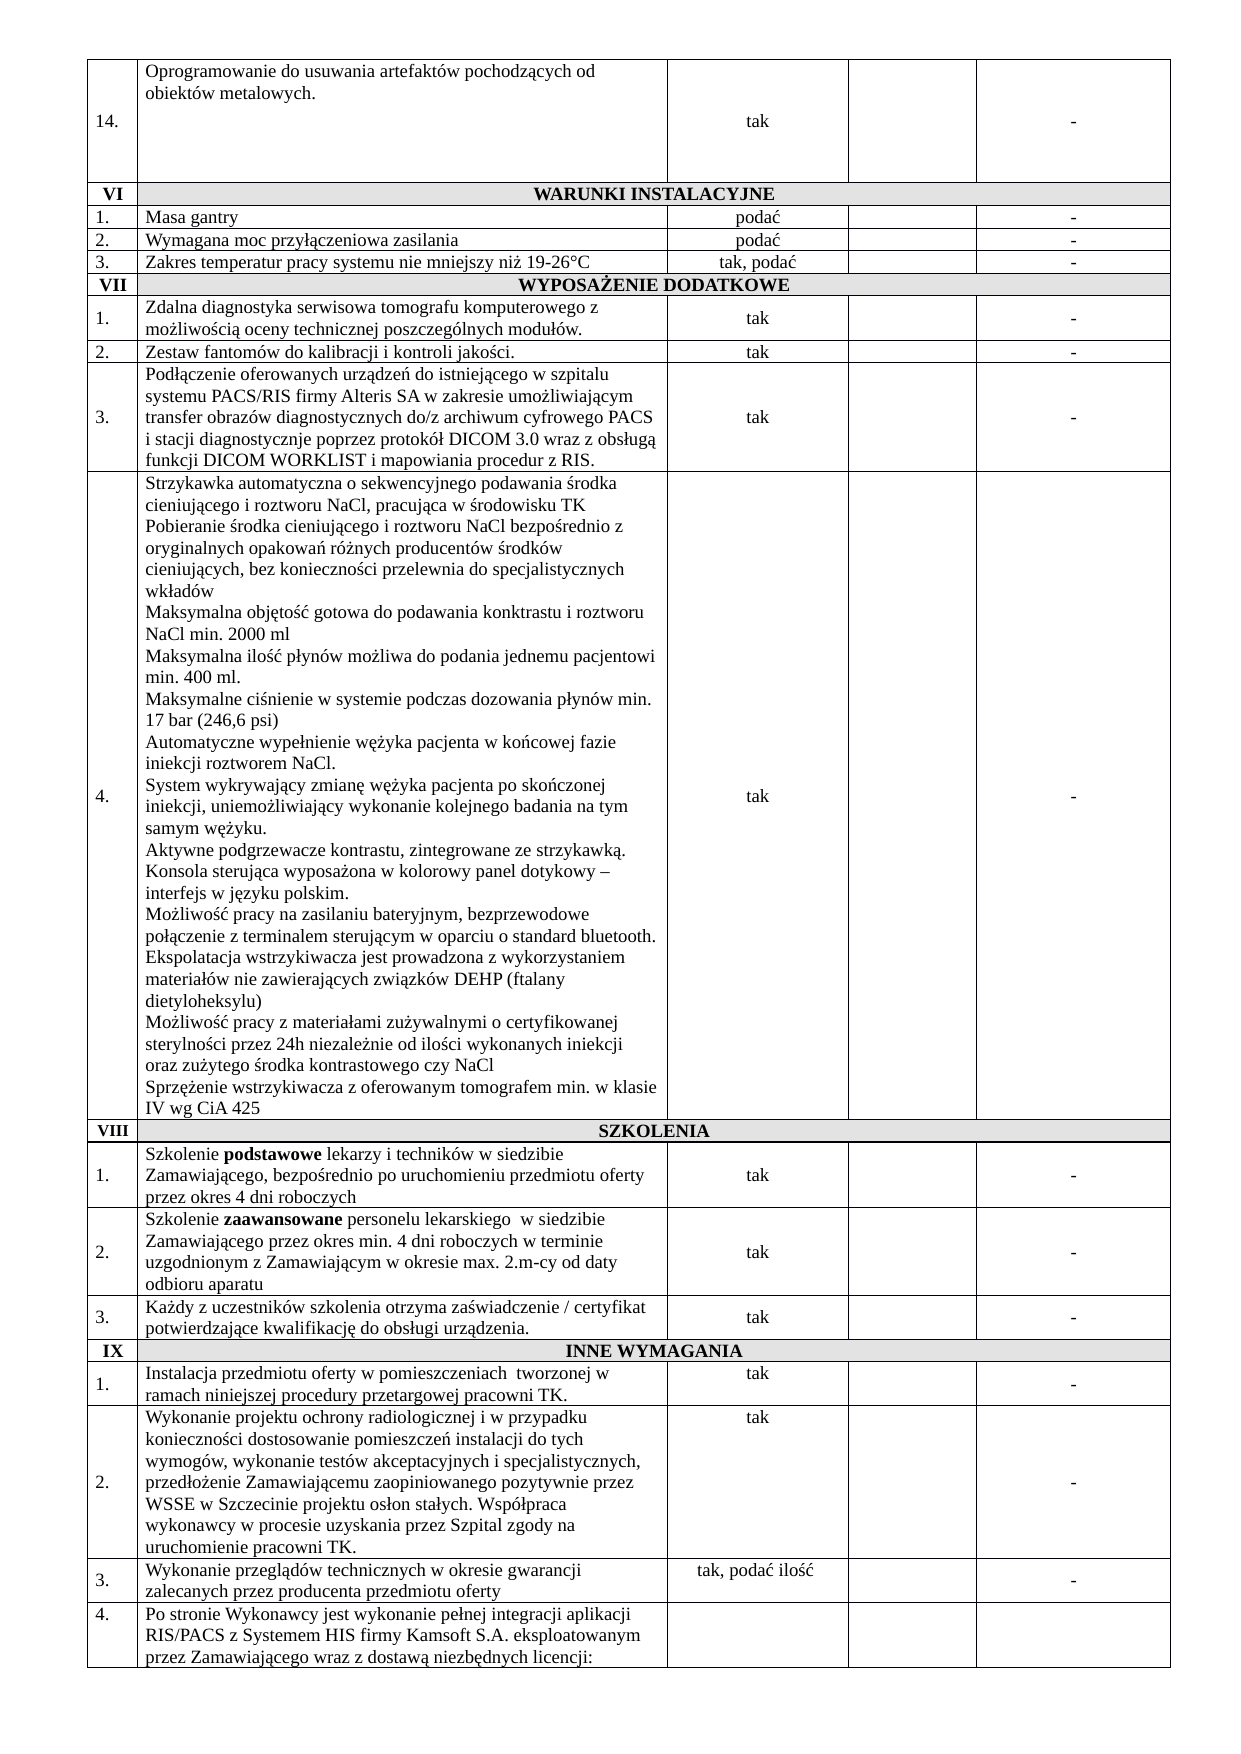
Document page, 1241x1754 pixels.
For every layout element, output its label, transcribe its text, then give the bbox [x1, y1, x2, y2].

table_cell [849, 363, 976, 471]
table_cell [849, 1143, 976, 1207]
table_cell - [977, 472, 1170, 1119]
table_cell [849, 472, 976, 1119]
table_cell Oprogramowanie do usuwania artefaktów pochodzących od obiektów metalowych. [138, 60, 667, 182]
table_cell [849, 60, 976, 182]
table_cell [849, 206, 976, 227]
table_cell Szkolenie zaawansowane personelu lekarskiego w siedzibie Zamawiającego przez okres min. 4 dni roboczych w terminie uzgodnionym z Zamawiającym w okresie max. 2.m-cy od daty odbioru aparatu [138, 1208, 667, 1294]
table_cell - [977, 1362, 1170, 1405]
table_cell Wykonanie przeglądów technicznych w okresie gwarancji zalecanych przez producenta przedmiotu oferty [138, 1559, 667, 1602]
table_cell [849, 341, 976, 362]
table_cell - [977, 60, 1170, 182]
table_cell [668, 1603, 848, 1667]
table_cell [88, 1406, 137, 1557]
table_cell - [977, 1406, 1170, 1557]
table_cell Każdy z uczestników szkolenia otrzyma zaświadczenie / certyfikat potwierdzające kwalifikację do obsługi urządzenia. [138, 1296, 667, 1339]
table_cell VIII [88, 1120, 137, 1141]
table_cell [88, 206, 137, 227]
table_cell podać [668, 229, 848, 250]
table_cell tak [668, 341, 848, 362]
table_cell tak [668, 1143, 848, 1207]
table_cell - [977, 206, 1170, 227]
table_cell Szkolenie podstawowe lekarzy i techników w siedzibie Zamawiającego, bezpośrednio po uruchomieniu przedmiotu oferty przez okres 4 dni roboczych [138, 1143, 667, 1207]
table_cell VI [88, 183, 137, 205]
table_cell Po stronie Wykonawcy jest wykonanie pełnej integracji aplikacji RIS/PACS z Systemem HIS firmy Kamsoft S.A. eksploatowanym przez Zamawiającego wraz z dostawą niezbędnych licencji: [138, 1603, 667, 1667]
table_cell - [977, 1559, 1170, 1602]
table_cell [849, 296, 976, 339]
table_cell [849, 251, 976, 273]
table_cell - [977, 1296, 1170, 1339]
table_cell [88, 341, 137, 362]
table_cell Wykonanie projektu ochrony radiologicznej i w przypadku konieczności dostosowanie pomieszczeń instalacji do tych wymogów, wykonanie testów akceptacyjnych i specjalistycznych, przedłożenie Zamawiającemu zaopiniowanego pozytywnie przez WSSE w Szczecinie projektu osłon stałych. Współpraca wykonawcy w procesie uzyskania przez Szpital zgody na uruchomienie pracowni TK. [138, 1406, 667, 1557]
table_cell Masa gantry [138, 206, 667, 227]
table_cell [977, 1603, 1170, 1667]
table_cell tak [668, 1208, 848, 1294]
table_cell IX [88, 1340, 137, 1361]
table_cell tak [668, 472, 848, 1119]
table_cell tak [668, 60, 848, 182]
table_cell Zestaw fantomów do kalibracji i kontroli jakości. [138, 341, 667, 362]
table_cell - [977, 229, 1170, 250]
table_cell [849, 1362, 976, 1405]
table_cell [88, 1143, 137, 1207]
table_cell [88, 1362, 137, 1405]
table_cell - [977, 363, 1170, 471]
table_cell Zdalna diagnostyka serwisowa tomografu komputerowego z możliwością oceny technicznej poszczególnych modułów. [138, 296, 667, 339]
table_cell - [977, 1208, 1170, 1294]
table_cell [88, 229, 137, 250]
table_cell SZKOLENIA [138, 1120, 1170, 1141]
table_cell tak, podać [668, 251, 848, 273]
table_cell Wymagana moc przyłączeniowa zasilania [138, 229, 667, 250]
table_cell [849, 229, 976, 250]
table_cell [88, 251, 137, 273]
table_cell podać [668, 206, 848, 227]
table_cell WYPOSAŻENIE DODATKOWE [138, 274, 1170, 295]
table_cell INNE WYMAGANIA [138, 1340, 1170, 1361]
table_cell [88, 296, 137, 339]
table_cell VII [88, 274, 137, 295]
table_cell tak [668, 1406, 848, 1557]
table_cell - [977, 1143, 1170, 1207]
table_cell tak, podać ilość [668, 1559, 848, 1602]
table_cell [88, 1559, 137, 1602]
table_cell [88, 363, 137, 471]
table_cell tak [668, 1296, 848, 1339]
table_cell [849, 1406, 976, 1557]
table_cell [88, 1603, 137, 1667]
table_cell tak [668, 296, 848, 339]
table_cell - [977, 251, 1170, 273]
table_cell [88, 1296, 137, 1339]
table_cell [849, 1208, 976, 1294]
table_cell WARUNKI INSTALACYJNE [138, 183, 1170, 205]
table_cell - [977, 341, 1170, 362]
table_cell - [977, 296, 1170, 339]
table_cell Podłączenie oferowanych urządzeń do istniejącego w szpitalu systemu PACS/RIS firmy Alteris SA w zakresie umożliwiającym transfer obrazów diagnostycznych do/z archiwum cyfrowego PACS i stacji diagnostycznje poprzez protokół DICOM 3.0 wraz z obsługą funkcji DICOM WORKLIST i mapowiania procedur z RIS. [138, 363, 667, 471]
table_cell [849, 1559, 976, 1602]
table_cell [88, 1208, 137, 1294]
table_cell Zakres temperatur pracy systemu nie mniejszy niż 19-26°C [138, 251, 667, 273]
table_cell [88, 472, 137, 1119]
table_cell [88, 60, 137, 182]
table_cell Strzykawka automatyczna o sekwencyjnego podawania środka cieniującego i roztworu NaCl, pracująca w środowisku TK Pobieranie środka cieniującego i roztworu NaCl bezpośrednio z oryginalnych opakowań różnych producentów środków cieniujących, bez konieczności przelewnia do specjalistycznych wkładów Maksymalna objętość gotowa do podawania konktrastu i roztworu NaCl min. 2000 ml Maksymalna ilość płynów możliwa do podania jednemu pacjentowi min. 400 ml. Maksymalne ciśnienie w systemie podczas dozowania płynów min. 17 bar (246,6 psi) Automatyczne wypełnienie wężyka pacjenta w końcowej fazie iniekcji roztworem NaCl. System wykrywający zmianę wężyka pacjenta po skończonej iniekcji, uniemożliwiający wykonanie kolejnego badania na tym samym wężyku. Aktywne podgrzewacze kontrastu, zintegrowane ze strzykawką. Konsola sterująca wyposażona w kolorowy panel dotykowy – interfejs w języku polskim. Możliwość pracy na zasilaniu bateryjnym, bezprzewodowe połączenie z terminalem sterującym w oparciu o standard bluetooth. Ekspolatacja wstrzykiwacza jest prowadzona z wykorzystaniem materiałów nie zawierających związków DEHP (ftalany dietyloheksylu) Możliwość pracy z materiałami zużywalnymi o certyfikowanej sterylności przez 24h niezależnie od ilości wykonanych iniekcji oraz zużytego środka kontrastowego czy NaCl Sprzężenie wstrzykiwacza z oferowanym tomografem min. w klasie IV wg CiA 425 [138, 472, 667, 1119]
table_cell tak [668, 363, 848, 471]
table_cell [849, 1296, 976, 1339]
table_cell tak [668, 1362, 848, 1405]
table_cell Instalacja przedmiotu oferty w pomieszczeniach tworzonej w ramach niniejszej procedury przetargowej pracowni TK. [138, 1362, 667, 1405]
table_cell [849, 1603, 976, 1667]
